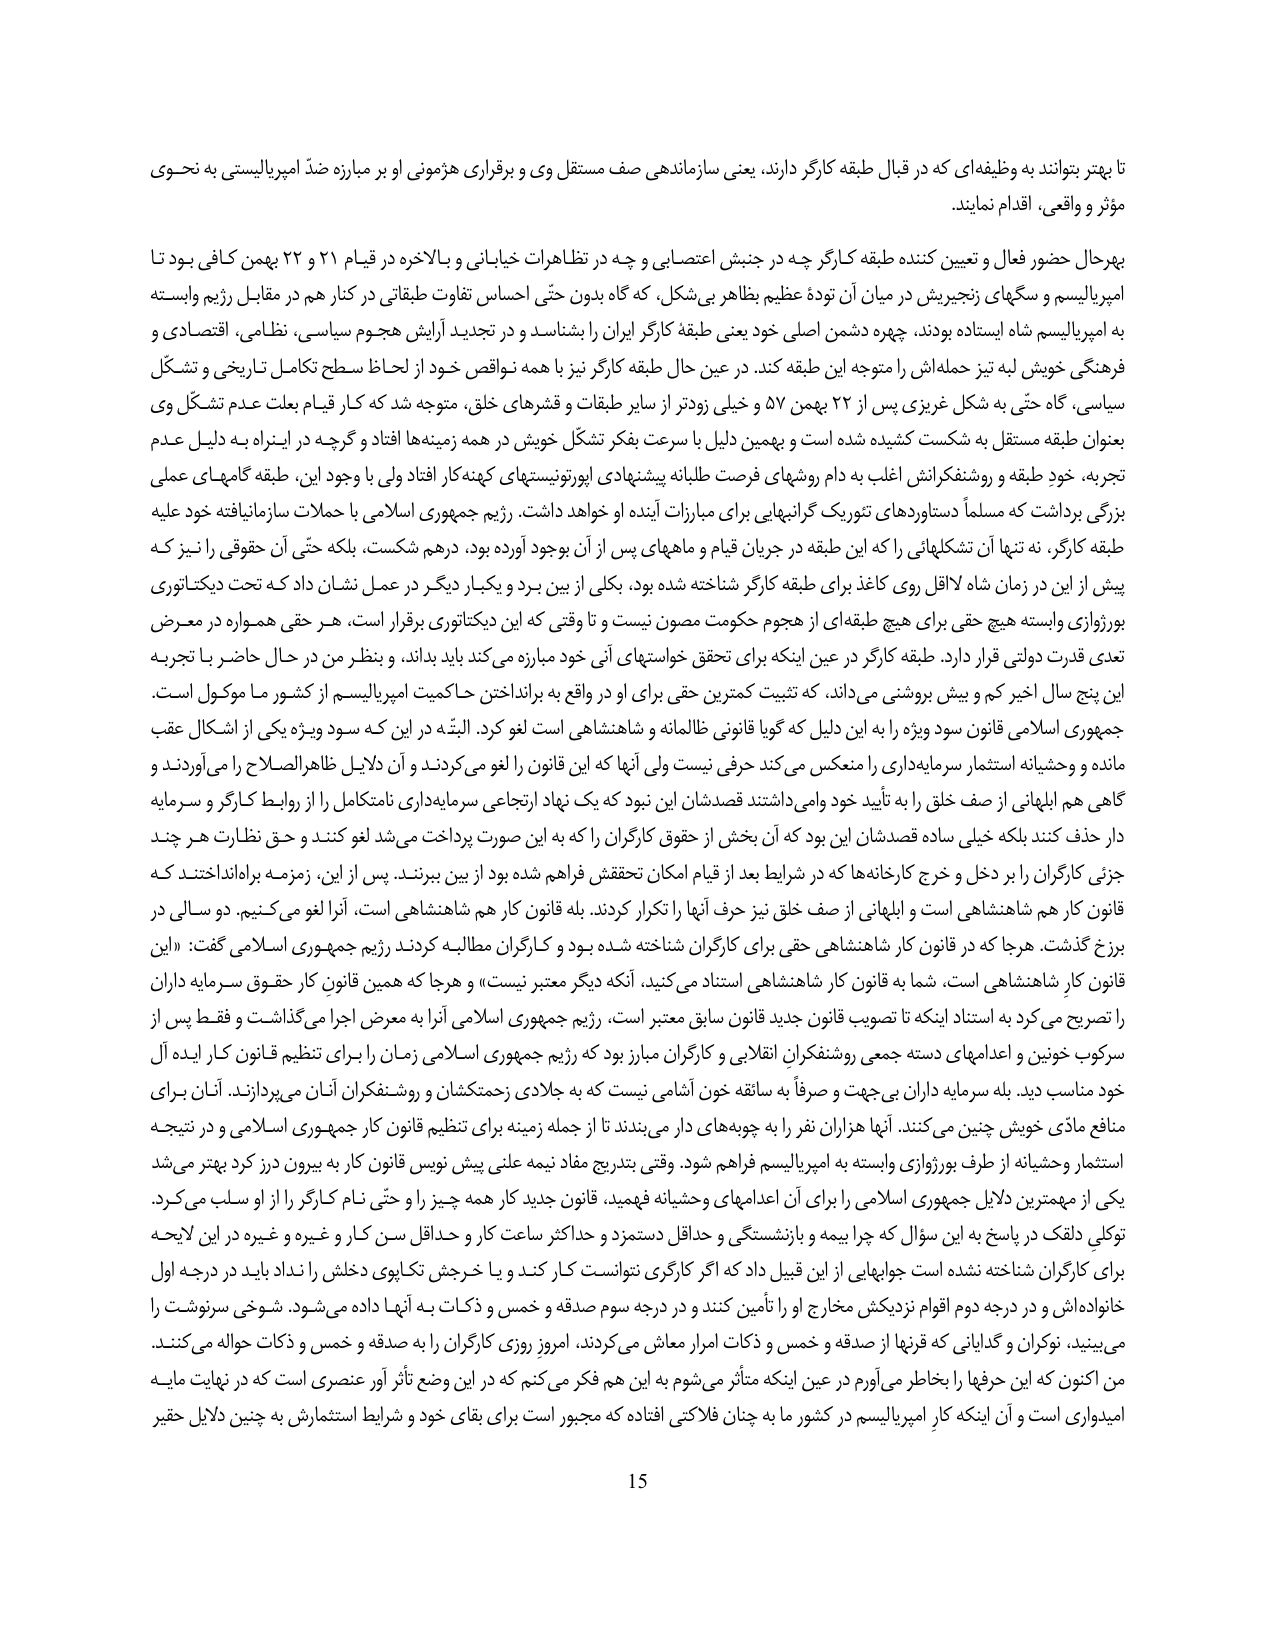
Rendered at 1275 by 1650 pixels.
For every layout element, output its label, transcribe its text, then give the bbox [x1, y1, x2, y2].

text بهرحال حضور فعال و تعیین کننده طبقه کارگر چه در جنبش اعتصابی و چه در تظاهرات خیابانی و بالاخره در قیام ۲۱ و ۲۲ بهمن کافی بود تا امپریالیسم و سگهای زنجیریش در میان آن تودۀ عظیم بظاهر بی‌شکل، که گاه بدون حتّی احساس تفاوت طبقاتی در کنار هم در مقابل رژیم وابسته به امپریالیسم شاه ایستاده بودند، چهره دشمن اصلی خود یعنی طبقۀ کارگر ایران را بشناسد و در تجدید آرایش هجوم سیاسی، نظامی، اقتصادی و فرهنگی خویش لبه تیز حمله‌اش را متوجه این طبقه کند. در عین حال طبقه کارگر نیز با همه نواقص خود از لحاظ سطح تکامل تاریخی و تشکّل سیاسی، گاه حتّی به شکل غریزی پس از ۲۲ بهمن ۵۷ و خیلی زودتر از سایر طبقات و قشرهای خلق، متوجه شد که کار قیام بعلت عدم تشکّل وی بعنوان طبقه مستقل به شکست کشیده شده است و بهمین دلیل با سرعت بفکر تشکّل خویش در همه زمینه‌ها افتاد و گرچه در اینراه به دلیل عدم تجربه، خودِ طبقه و روشنفکرانش اغلب به دام روشهای فرصت طلبانه پیشنهادی اپورتونیستهای کهنه‌کار افتاد ولی با وجود این، طبقه گامهای عملی بزرگی برداشت که مسلماً دستاوردهای تئوریک گرانبهایی برای مبارزات آینده او خواهد داشت. رژیم جمهوری اسلامی با حملات سازمانیافته خود علیه طبقه کارگر، نه تنها آن تشکلهائی را که این طبقه در جریان قیام و ماههای پس از آن بوجود آورده بود، در‌هم شکست، بلکه حتّی آن حقوقی را نیز که پیش از این در زمان شاه لااقل روی کاغذ برای طبقه کارگر شناخته شده بود، بکلی از بین برد و یکبار دیگر در عمل نشان داد که تحت دیکتاتوری بورژوازی وابسته هیچ حقی برای هیچ طبقه‌ای از هجوم حکومت مصون نیست و تا وقتی که این دیکتاتوری برقرار است، هر حقی همواره در معرض تعدی قدرت دولتی قرار دارد. طبقه کارگر در عین اینکه برای تحقق خواستهای آنی خود مبارزه می‌کند باید بداند، و بنظر من در حال حاضر با تجربه این پنج سال اخیر کم و بیش بروشنی می‌داند، که تثبیت کمترین حقی برای او در واقع به برانداختن حاکمیت امپریالیسم از کشور ما موکول است. جمهوری اسلامی قانون سود ویژه را به این دلیل که گویا قانونی ظالمانه و شاهنشاهی است لغو کرد. البتّه در این که سود ویژه یکی از اشکال عقب مانده و وحشیانه استثمار سرمایه‌داری را منعکس می‌کند حرفی نیست ولی آنها که این قانون را لغو می‌کردند و آن دلایل ظاهرالصلاح را می‌آوردند و گاهی هم ابلهانی از صف خلق را به تأیید خود وامی‌داشتند قصدشان این نبود که یک نهاد ارتجاعی سرمایه‌داری نامتکامل را از روابط کارگر و سرمایه دار حذف کنند بلکه خیلی ساده قصدشان این بود که آن بخش از حقوق کارگران را که به این صورت پرداخت می‌شد لغو کنند و حق نظارت هر چند جزئی کارگران را بر دخل و خرج کارخانه‌ها که در شرایط بعد از قیام امکان تحققش فراهم شده بود از بین ببرنند. پس از این، زمزمه براه‌انداختند که قانون کار هم شاهنشاهی است و ابلهانی از صف خلق نیز حرف آنها را تکرار کردند. بله قانون کار هم شاهنشاهی است، آنرا لغو می‌کنیم. دو سالی در برزخ گذشت. هرجا که در قانون کار شاهنشاهی حقی برای کارگران شناخته شده بود و کارگران مطالبه کردند رژیم جمهوری اسلامی گفت: «این قانون کارِ شاهنشاهی است، شما به قانون کار شاهنشاهی استناد می‌کنید، آنکه دیگر معتبر نیست» و هرجا که همین قانونِ کار حقوق سرمایه داران را تصریح می‌کرد به استناد اینکه تا تصویب قانون جدید قانون سابق معتبر است، رژیم جمهوری اسلامی آنرا به معرض اجرا می‌گذاشت و فقط پس از سرکوب خونین و اعدامهای دسته جمعی روشنفکرانِ انقلابی و کارگران مبارز بود که رژیم جمهوری اسلامی زمان را برای تنظیم قانون کار ایده آل خود مناسب دید. بله سرمایه داران بی‌جهت و صرفاً به سائقه خون آشامی نیست که به جلادی زحمتکشان و روشنفکران آنان می‌پردازند. آنان برای منافع مادّی خویش چنین می‌کنند. آنها هزاران نفر را به چوبه‌های دار می‌بندند تا از جمله زمینه برای تنظیم قانون کار جمهوری اسلامی و در نتیجه استثمار وحشیانه از طرف بورژوازی وابسته به امپریالیسم فراهم شود. وقتی بتدریج مفاد نیمه علنی پیش نویس قانون کار به بیرون درز کرد بهتر می‌شد یکی از مهمترین دلایل جمهوری اسلامی را برای آن اعدامهای وحشیانه فهمید، قانون جدید کار همه چیز را و حتّی نام کارگر را از او سلب می‌کرد. توکلیِ دلقک در پاسخ به این سؤال که چرا بیمه و بازنشستگی و حداقل دستمزد و حداکثر ساعت کار و حداقل سن کار و غیره و غیره در این لایحه برای کارگران شناخته نشده است جوابهایی از این قبیل داد که اگر کارگری نتوانست کار کند و یا خرجش تکاپوی دخلش را نداد باید در درجه اول خانواده‌اش و در درجه دوم اقوام نزدیکش مخارج او را تأمین کنند و در درجه سوم صدقه و خمس و ذکات به آنها داده می‌شود. شوخی سرنوشت را می‌بینید، نوکران و گدایانی که قرنها از صدقه و خمس و ذکات امرار معاش می‌کردند، امروزِ روزی کارگران را به صدقه و خمس و ذکات حواله می‌کنند. من اکنون که این حرفها را بخاطر می‌آورم در عین اینکه متأثر می‌شوم به این هم فکر می‌کنم که در این وضع تأثر آور عنصری است که در نهایت مایه امیدواری است و آن اینکه کارِ امپریالیسم در کشور ما به چنان فلاکتی افتاده که مجبور است برای بقای خود و شرایط استثمارش به چنین دلایل حقیر و چنان موجودات کثیفی چون توکلی متوسل شود. بله آنروز که بورژوازی با حرفهای ولتر و روسو به میدان می‌آمد، این دلیل آن بود که آینده از آن اوست و امروز که با حرفهای قرآن خوانهای سر قبرستان به میدان می‌آید، من به خلق قهرمان خود اطمینان می‌دهم که مرگ خود را جلوی چشمش می‌بیند. توکلی مزدور درباره جواز کار کودکان کمتر از ۱۳ سال در پیش نویس قانون کار جدید گفت: «اگر بچه‌ای درسخوان نبود چکارش بکنند؟» ننگت باد ‌ای مزدور ! [150, 240, 1125, 1433]
